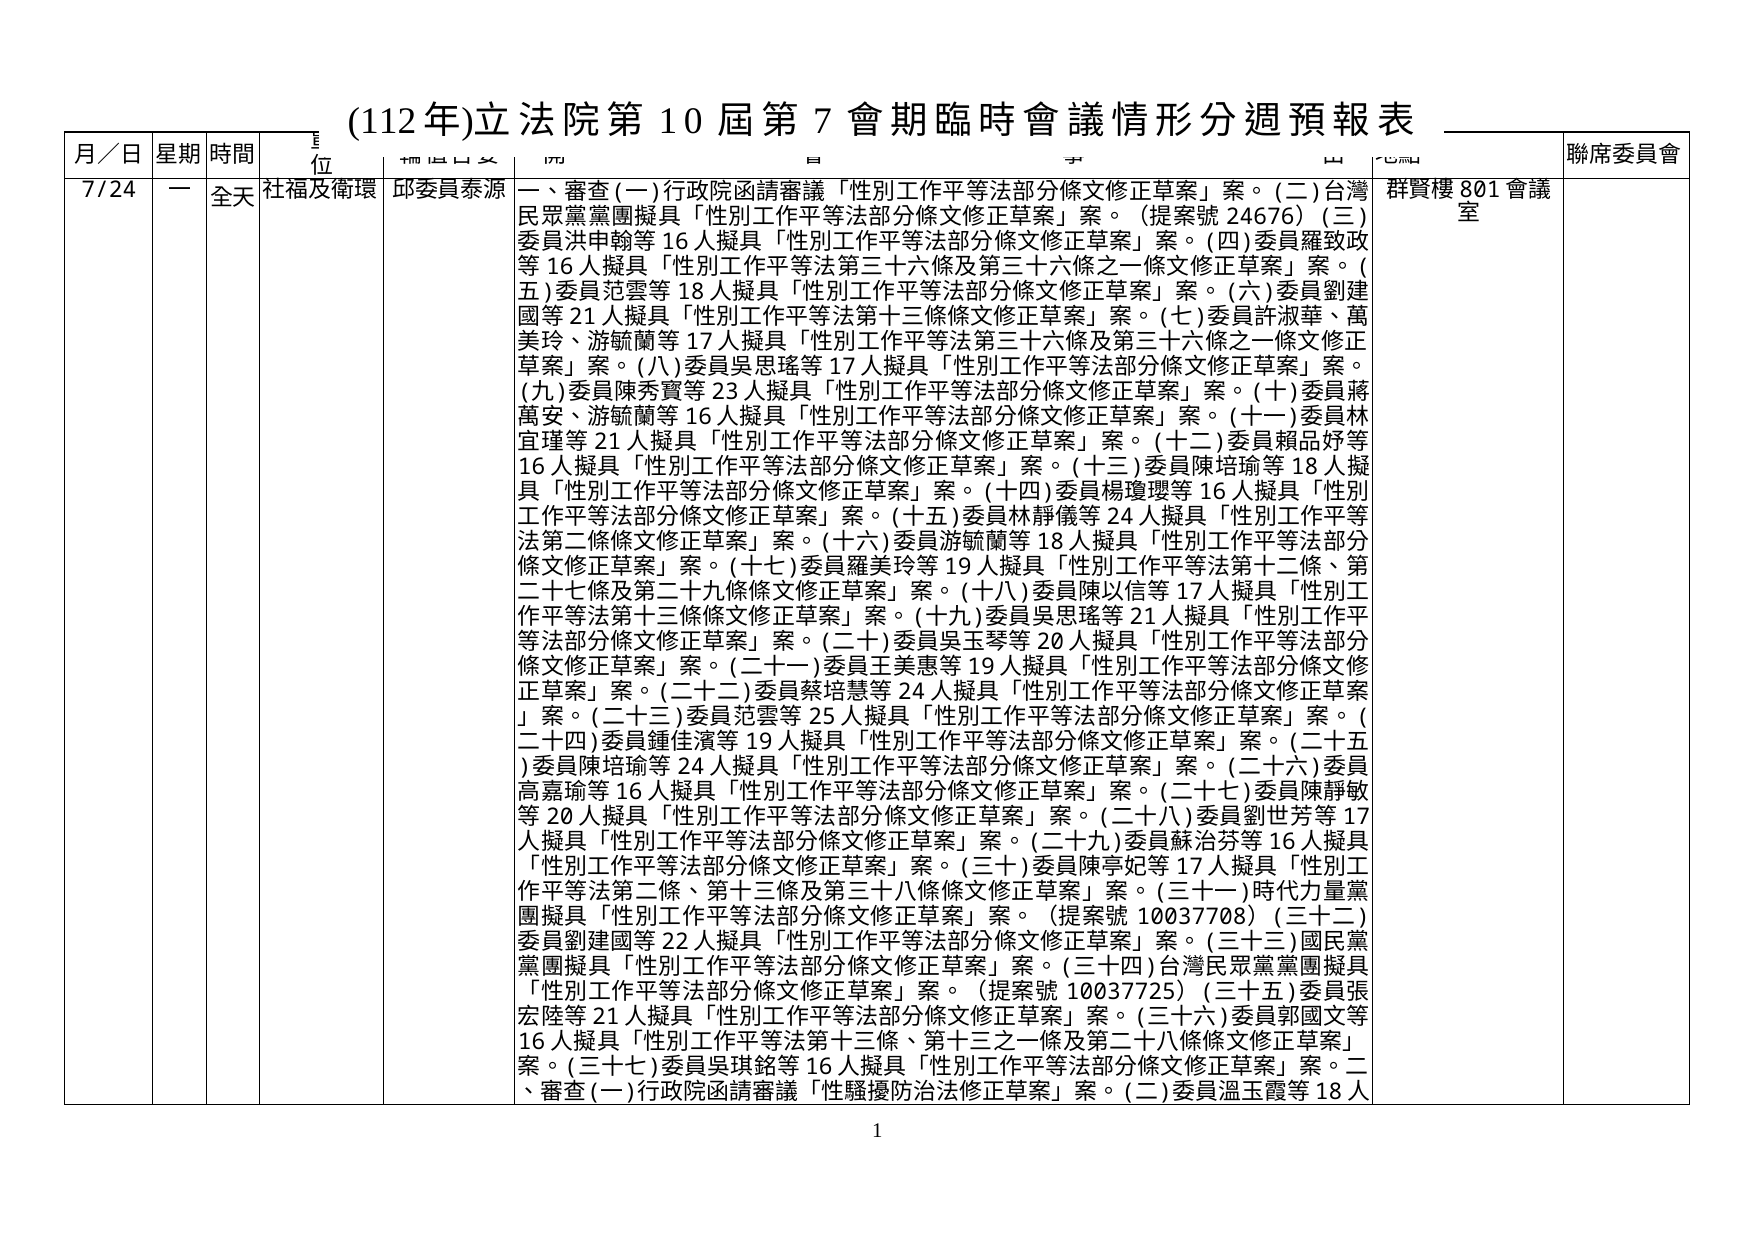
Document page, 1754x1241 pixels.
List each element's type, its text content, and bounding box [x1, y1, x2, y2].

table_cell 7/24 [65, 179, 152, 1104]
table_cell 邱委員泰源 [384, 179, 514, 1104]
table_cell 一 [153, 179, 206, 1104]
table_cell [1564, 179, 1689, 1104]
table_cell 全天 [207, 179, 259, 1104]
table_cell 社福及衛環 [260, 179, 383, 1104]
table_header [384, 157, 514, 178]
text (112年)立法院第10屆第7會期臨時會議情形分週預報表 [334, 90, 1429, 144]
table_header 聯席委員會 [1564, 133, 1689, 178]
table_cell 一、審查(一)行政院函請審議「性別工作平等法部分條文修正草案」案。(二)台灣民眾黨黨團擬具「性別工作平等法部分條文修正草案」案。（提案號24676）(三)委員洪申翰等16人擬具「性別工作平等法部分條文修正草案」案。(四)委員羅致政等16人擬具「性別工作平等法第三十六條及第三十六條之一條文修正草案」案。(五)委員范雲等18人擬具「性別工作平等法部分條文修正草案」案。(六)委員劉建國等21人擬具「性別工作平等法第十三條條文修正草案」案。(七)委員許淑華、萬美玲、游毓蘭等17人擬具「性別工作平等法第三十六條及第三十六條之一條文修正草案」案。(八)委員吳思瑤等17人擬具「性別工作平等法部分條文修正草案」案。(九)委員陳秀寳等23人擬具「性別工作平等法部分條文修正草案」案。(十)委員蔣萬安、游毓蘭等16人擬具「性別工作平等法部分條文修正草案」案。(十一)委員林宜瑾等21人擬具「性別工作平等法部分條文修正草案」案。(十二)委員賴品妤等16人擬具「性別工作平等法部分條文修正草案」案。(十三)委員陳培瑜等18人擬具「性別工作平等法部分條文修正草案」案。(十四)委員楊瓊瓔等16人擬具「性別工作平等法部分條文修正草案」案。(十五)委員林靜儀等24人擬具「性別工作平等法第二條條文修正草案」案。(十六)委員游毓蘭等18人擬具「性別工作平等法部分條文修正草案」案。(十七)委員羅美玲等19人擬具「性別工作平等法第十二條、第二十七條及第二十九條條文修正草案」案。(十八)委員陳以信等17人擬具「性別工作平等法第十三條條文修正草案」案。(十九)委員吳思瑤等21人擬具「性別工作平等法部分條文修正草案」案。(二十)委員吳玉琴等20人擬具「性別工作平等法部分條文修正草案」案。(二十一)委員王美惠等19人擬具「性別工作平等法部分條文修正草案」案。(二十二)委員蔡培慧等24人擬具「性別工作平等法部分條文修正草案」案。(二十三)委員范雲等25人擬具「性別工作平等法部分條文修正草案」案。(二十四)委員鍾佳濱等19人擬具「性別工作平等法部分條文修正草案」案。(二十五)委員陳培瑜等24人擬具「性別工作平等法部分條文修正草案」案。(二十六)委員高嘉瑜等16人擬具「性別工作平等法部分條文修正草案」案。(二十七)委員陳靜敏等20人擬具「性別工作平等法部分條文修正草案」案。(二十八)委員劉世芳等17人擬具「性別工作平等法部分條文修正草案」案。(二十九)委員蘇治芬等16人擬具「性別工作平等法部分條文修正草案」案。(三十)委員陳亭妃等17人擬具「性別工作平等法第二條、第十三條及第三十八條條文修正草案」案。(三十一)時代力量黨團擬具「性別工作平等法部分條文修正草案」案。（提案號10037708）(三十二)委員劉建國等22人擬具「性別工作平等法部分條文修正草案」案。(三十三)國民黨黨團擬具「性別工作平等法部分條文修正草案」案。(三十四)台灣民眾黨黨團擬具「性別工作平等法部分條文修正草案」案。（提案號10037725）(三十五)委員張宏陸等21人擬具「性別工作平等法部分條文修正草案」案。(三十六)委員郭國文等16人擬具「性別工作平等法第十三條、第十三之一條及第二十八條條文修正草案」案。(三十七)委員吳琪銘等16人擬具「性別工作平等法部分條文修正草案」案。二、審查(一)行政院函請審議「性騷擾防治法修正草案」案。(二)委員溫玉霞等18人 [515, 179, 1372, 1104]
table_header 時間 [207, 133, 259, 178]
table_header [515, 157, 1372, 178]
table_header 星期 [153, 133, 206, 178]
table_header 地點 [1373, 133, 1563, 178]
table_header 月／日 [65, 133, 152, 178]
table_cell 群賢樓801會議室 [1373, 179, 1563, 1104]
table_header 單 位 [260, 133, 383, 178]
